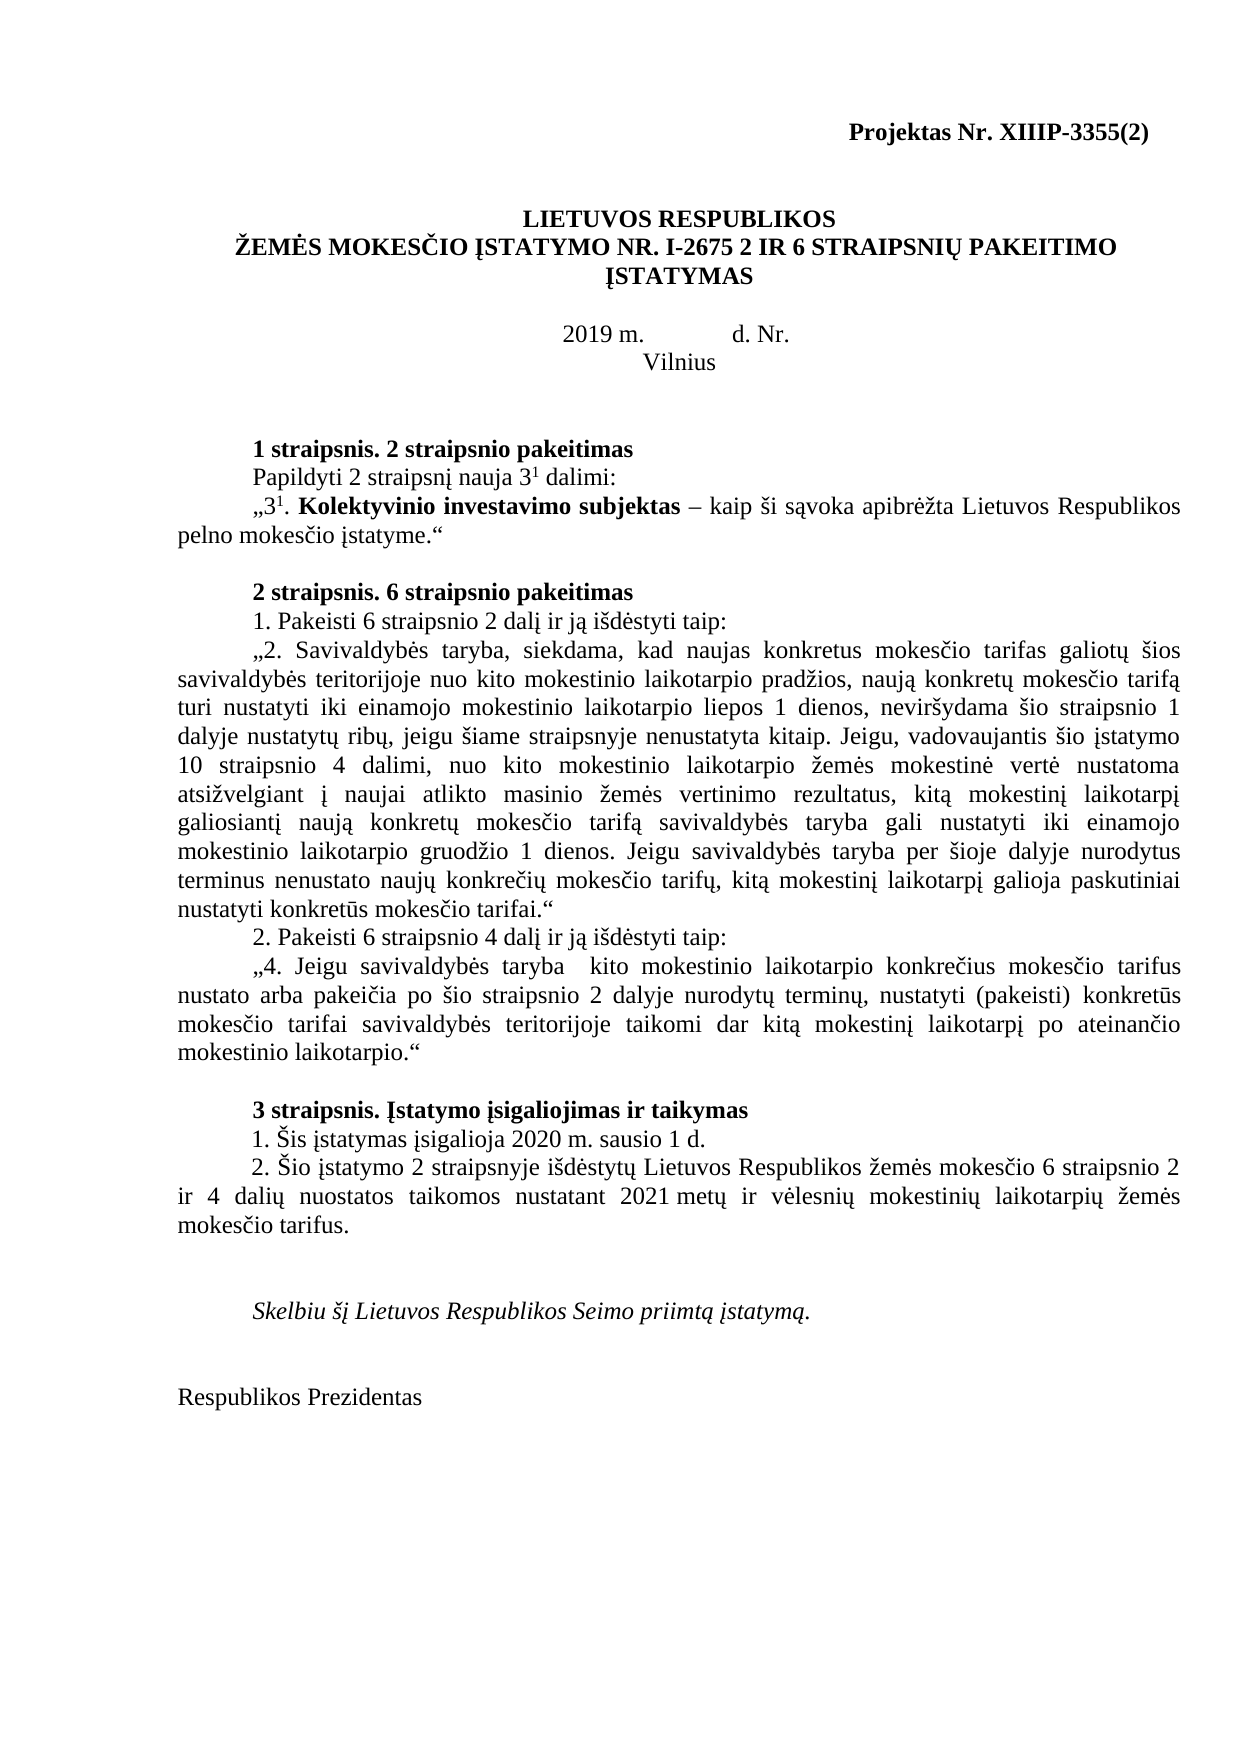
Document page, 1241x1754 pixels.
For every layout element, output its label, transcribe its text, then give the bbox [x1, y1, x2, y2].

text ŽEMĖS MOKESČIO ĮSTATYMO NR. i-2675 2 IR 6 STRAIPSNIŲ PAKEITIMO [177, 232, 1181, 261]
text 1 straipsnis. 2 straipsnio pakeitimas [177, 434, 1181, 462]
text 2. Šio įstatymo 2 straipsnyje išdėstytų Lietuvos Respublikos žemės mokesčio 6 straipsnio 2 ir 4 dalių nuostatos taikomos nustatant 2021 metų ir vėlesnių mokestinių laikotarpių žemės mokesčio tarifus. [177, 1152, 1181, 1239]
text 2. Pakeisti 6 straipsnio 4 dalį ir ją išdėstyti taip: [177, 922, 1181, 951]
text Respublikos Prezidentas [177, 1382, 1181, 1411]
text ĮSTATYMAS [177, 261, 1181, 290]
text Projektas Nr. XIIIP-3355(2) [717, 117, 1181, 146]
text Vilnius [177, 347, 1181, 376]
text 1. Šis įstatymas įsigalioja 2020 m. sausio 1 d. [177, 1124, 1181, 1152]
text 2 straipsnis. 6 straipsnio pakeitimas [177, 577, 1181, 606]
text Skelbiu šį Lietuvos Respublikos Seimo priimtą įstatymą. [177, 1296, 1181, 1325]
text 3 straipsnis. Įstatymo įsigaliojimas ir taikymas [177, 1095, 1181, 1124]
text „4. Jeigu savivaldybės taryba kito mokestinio laikotarpio konkrečius mokesčio tarifus nustato arba pakeičia po šio straipsnio 2 dalyje nurodytų terminų, nustatyti (pakeisti) konkretūs mokesčio tarifai savivaldybės teritorijoje taikomi dar kitą mokestinį laikotarpį po ateinančio mokestinio laikotarpio.“ [177, 951, 1181, 1066]
text „2. Savivaldybės taryba, siekdama, kad naujas konkretus mokesčio tarifas galiotų šios savivaldybės teritorijoje nuo kito mokestinio laikotarpio pradžios, naują konkretų mokesčio tarifą turi nustatyti iki einamojo mokestinio laikotarpio liepos 1 dienos, neviršydama šio straipsnio 1 dalyje nustatytų ribų, jeigu šiame straipsnyje nenustatyta kitaip. Jeigu, vadovaujantis šio įstatymo 10 straipsnio 4 dalimi, nuo kito mokestinio laikotarpio žemės mokestinė vertė nustatoma atsižvelgiant į naujai atlikto masinio žemės vertinimo rezultatus, kitą mokestinį laikotarpį galiosiantį naują konkretų mokesčio tarifą savivaldybės taryba gali nustatyti iki einamojo mokestinio laikotarpio gruodžio 1 dienos. Jeigu savivaldybės taryba per šioje dalyje nurodytus terminus nenustato naujų konkrečių mokesčio tarifų, kitą mokestinį laikotarpį galioja paskutiniai nustatyti konkretūs mokesčio tarifai.“ [177, 635, 1181, 922]
text LIETUVOS RESPUBLIKOS [177, 204, 1181, 232]
text „31. Kolektyvinio investavimo subjektas – kaip ši sąvoka apibrėžta Lietuvos Respublikos pelno mokesčio įstatyme.“ [177, 491, 1181, 549]
text 2019 m. d. Nr. [177, 319, 1181, 347]
text 1. Pakeisti 6 straipsnio 2 dalį ir ją išdėstyti taip: [177, 606, 1181, 635]
text Papildyti 2 straipsnį nauja 31 dalimi: [177, 462, 1181, 491]
